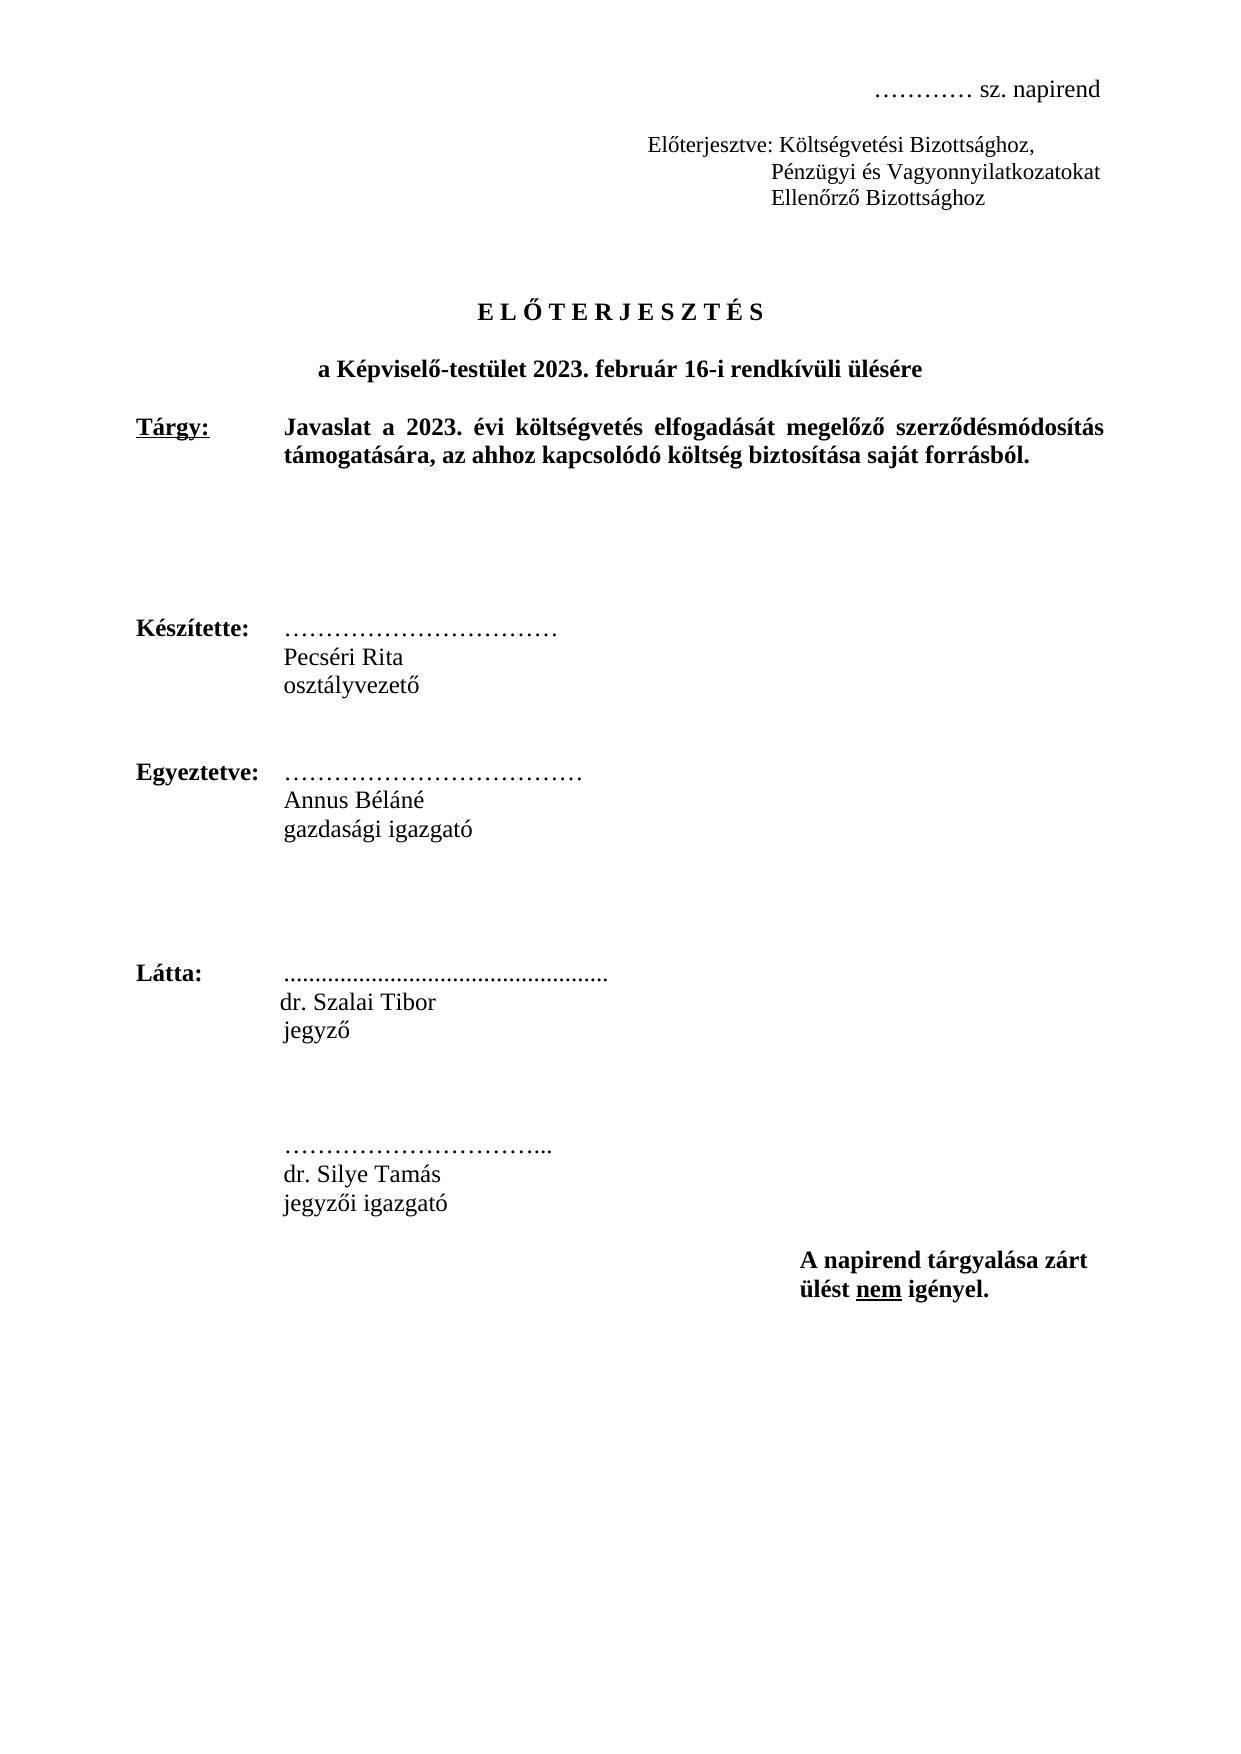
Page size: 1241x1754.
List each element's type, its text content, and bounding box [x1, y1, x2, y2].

text dr. Silye Tamás [136, 1159, 1104, 1188]
text jegyző [136, 1015, 1104, 1044]
text jegyzői igazgató [136, 1188, 1104, 1217]
text ………… sz. napirend [136, 74, 1104, 103]
text A napirend tárgyalása zárt [136, 1245, 1104, 1274]
text ülést nem igényel. [136, 1274, 1104, 1303]
text Előterjesztve: Költségvetési Bizottsághoz, [504, 131, 1104, 158]
text dr. Szalai Tibor [136, 987, 1104, 1015]
text Egyeztetve: ……………………………… [136, 757, 1104, 785]
text osztályvezető [136, 670, 1104, 699]
text gazdasági igazgató [136, 814, 1104, 843]
text Pecséri Rita [209, 642, 1104, 670]
text Pénzügyi és Vagyonnyilatkozatokat Ellenőrző Bizottsághoz [771, 158, 1104, 210]
text a Képviselő-testület 2023. február 16-i rendkívüli ülésére [136, 354, 1104, 383]
subtitle Készítette: …………………………… [136, 613, 1104, 642]
text Annus Béláné [209, 785, 1104, 814]
text Tárgy: Javaslat a 2023. évi költségvetés elfogadását megelőző szerződésmódosítás támogatására, az ahhoz kapcsolódó költség biztosítása saját forrásból. [136, 412, 1104, 469]
text Látta: .................................................... [136, 958, 1104, 987]
text E L Ő T E R J E S Z T É S [136, 297, 1104, 325]
text …………………………... [210, 1130, 1104, 1159]
